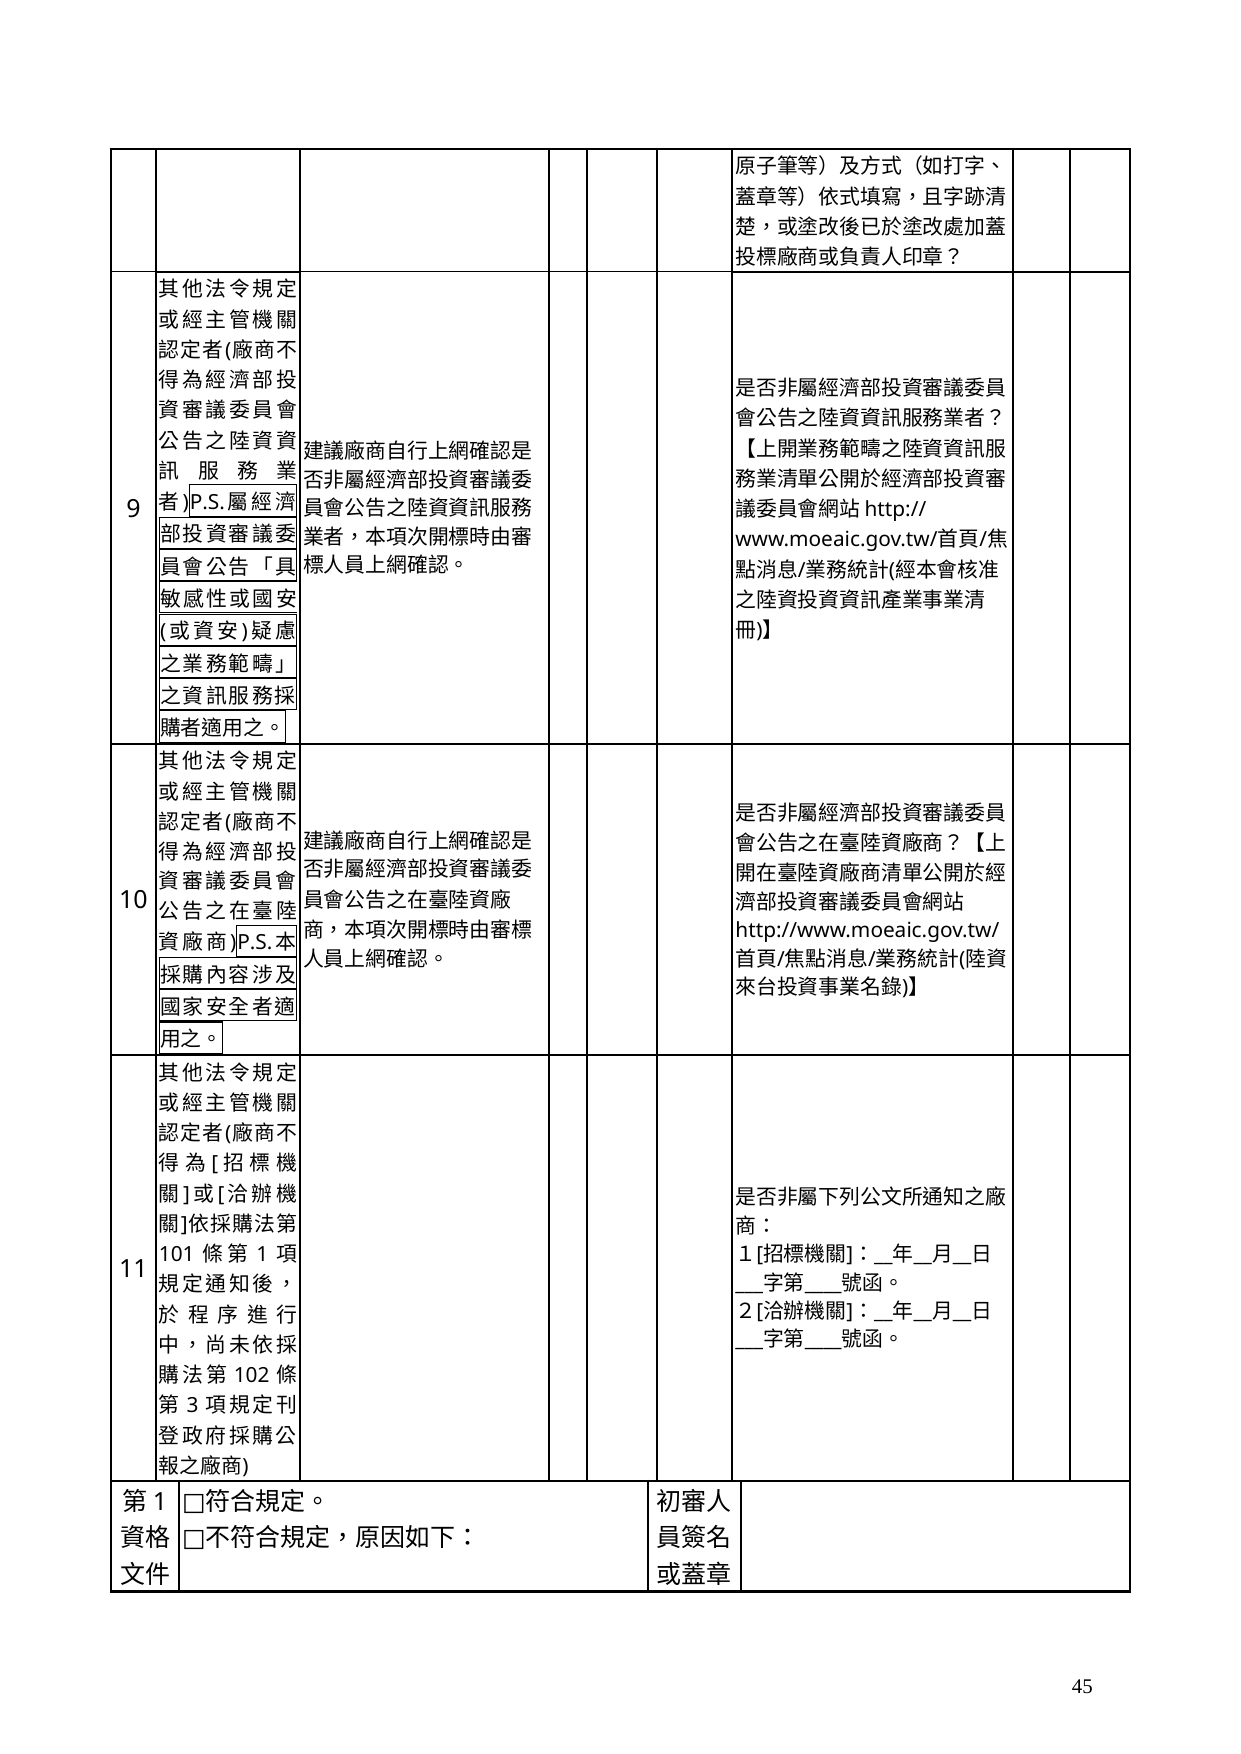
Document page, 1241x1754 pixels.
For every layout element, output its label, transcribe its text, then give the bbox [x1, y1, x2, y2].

table_cell 11 [112, 1056, 155, 1479]
table_cell [1071, 745, 1129, 1054]
table_cell [658, 272, 731, 743]
table_cell [742, 1482, 1129, 1590]
table_cell 其他法令規定或經主管機關認定者(廠商不得為[招標機關]或[洽辦機關]依採購法第101條第1項規定通知後，於程序進行中，尚未依採購法第102條第3項規定刊登政府採購公報之廠商) [157, 1056, 299, 1479]
table_cell 10 [112, 745, 155, 1054]
table_cell [588, 1056, 656, 1479]
table_cell [112, 150, 155, 271]
table_cell [157, 150, 299, 271]
table_cell [1014, 150, 1069, 271]
table_cell [658, 150, 731, 271]
table_cell 建議廠商自行上網確認是否非屬經濟部投資審議委員會公告之在臺陸資廠商，本項次開標時由審標人員上網確認。 [301, 745, 548, 1054]
table_cell 建議廠商自行上網確認是否非屬經濟部投資審議委員會公告之陸資資訊服務業者，本項次開標時由審標人員上網確認。 [301, 272, 548, 743]
table_cell 其他法令規定或經主管機關認定者(廠商不得為經濟部投資審議委員會公告之陸資資訊服務業者)P.S.屬經濟部投資審議委員會公告「具敏感性或國安(或資安)疑慮之業務範疇」之資訊服務採購者適用之。 [157, 273, 299, 743]
table_cell [301, 150, 548, 271]
table_cell [1014, 745, 1069, 1054]
table_cell 第1 資格文件 [112, 1482, 178, 1590]
table_cell [550, 150, 586, 271]
table_cell [1071, 273, 1129, 743]
table_cell [658, 1056, 731, 1479]
table_cell [550, 745, 586, 1054]
table_cell [301, 1056, 548, 1479]
table_cell 其他法令規定或經主管機關認定者(廠商不得為經濟部投資審議委員會公告之在臺陸資廠商)P.S.本採購內容涉及國家安全者適用之。 [157, 745, 299, 1054]
table_cell [658, 745, 731, 1054]
table_cell [1071, 150, 1129, 271]
table_cell [1014, 1056, 1069, 1479]
table_cell 是否非屬經濟部投資審議委員會公告之陸資資訊服務業者？【上開業務範疇之陸資資訊服務業清單公開於經濟部投資審議委員會網站http://www.moeaic.gov.tw/首頁/焦點消息/業務統計(經本會核准之陸資投資資訊產業事業清冊)】 [733, 273, 1012, 743]
table_cell □符合規定。 □不符合規定，原因如下： [180, 1482, 647, 1590]
table_cell 是否非屬下列公文所通知之廠商： １[招標機關]：__年__月__日___字第____號函。 ２[洽辦機關]：__年__月__日___字第____號函。 [733, 1056, 1012, 1479]
table_cell [550, 272, 586, 743]
table_cell 初審人員簽名或蓋章 [649, 1482, 740, 1590]
table_cell [1014, 273, 1069, 743]
table_cell [588, 272, 656, 743]
table_cell [550, 1056, 586, 1479]
table_cell [588, 150, 656, 271]
table_cell 原子筆等）及方式（如打字、蓋章等）依式填寫，且字跡清楚，或塗改後已於塗改處加蓋投標廠商或負責人印章？ [733, 150, 1012, 271]
table_cell 9 [112, 272, 155, 743]
table_cell [1071, 1056, 1129, 1479]
table_cell [588, 745, 656, 1054]
table_cell 是否非屬經濟部投資審議委員會公告之在臺陸資廠商？【上開在臺陸資廠商清單公開於經濟部投資審議委員會網站http://www.moeaic.gov.tw/首頁/焦點消息/業務統計(陸資來台投資事業名錄)】 [733, 745, 1012, 1054]
